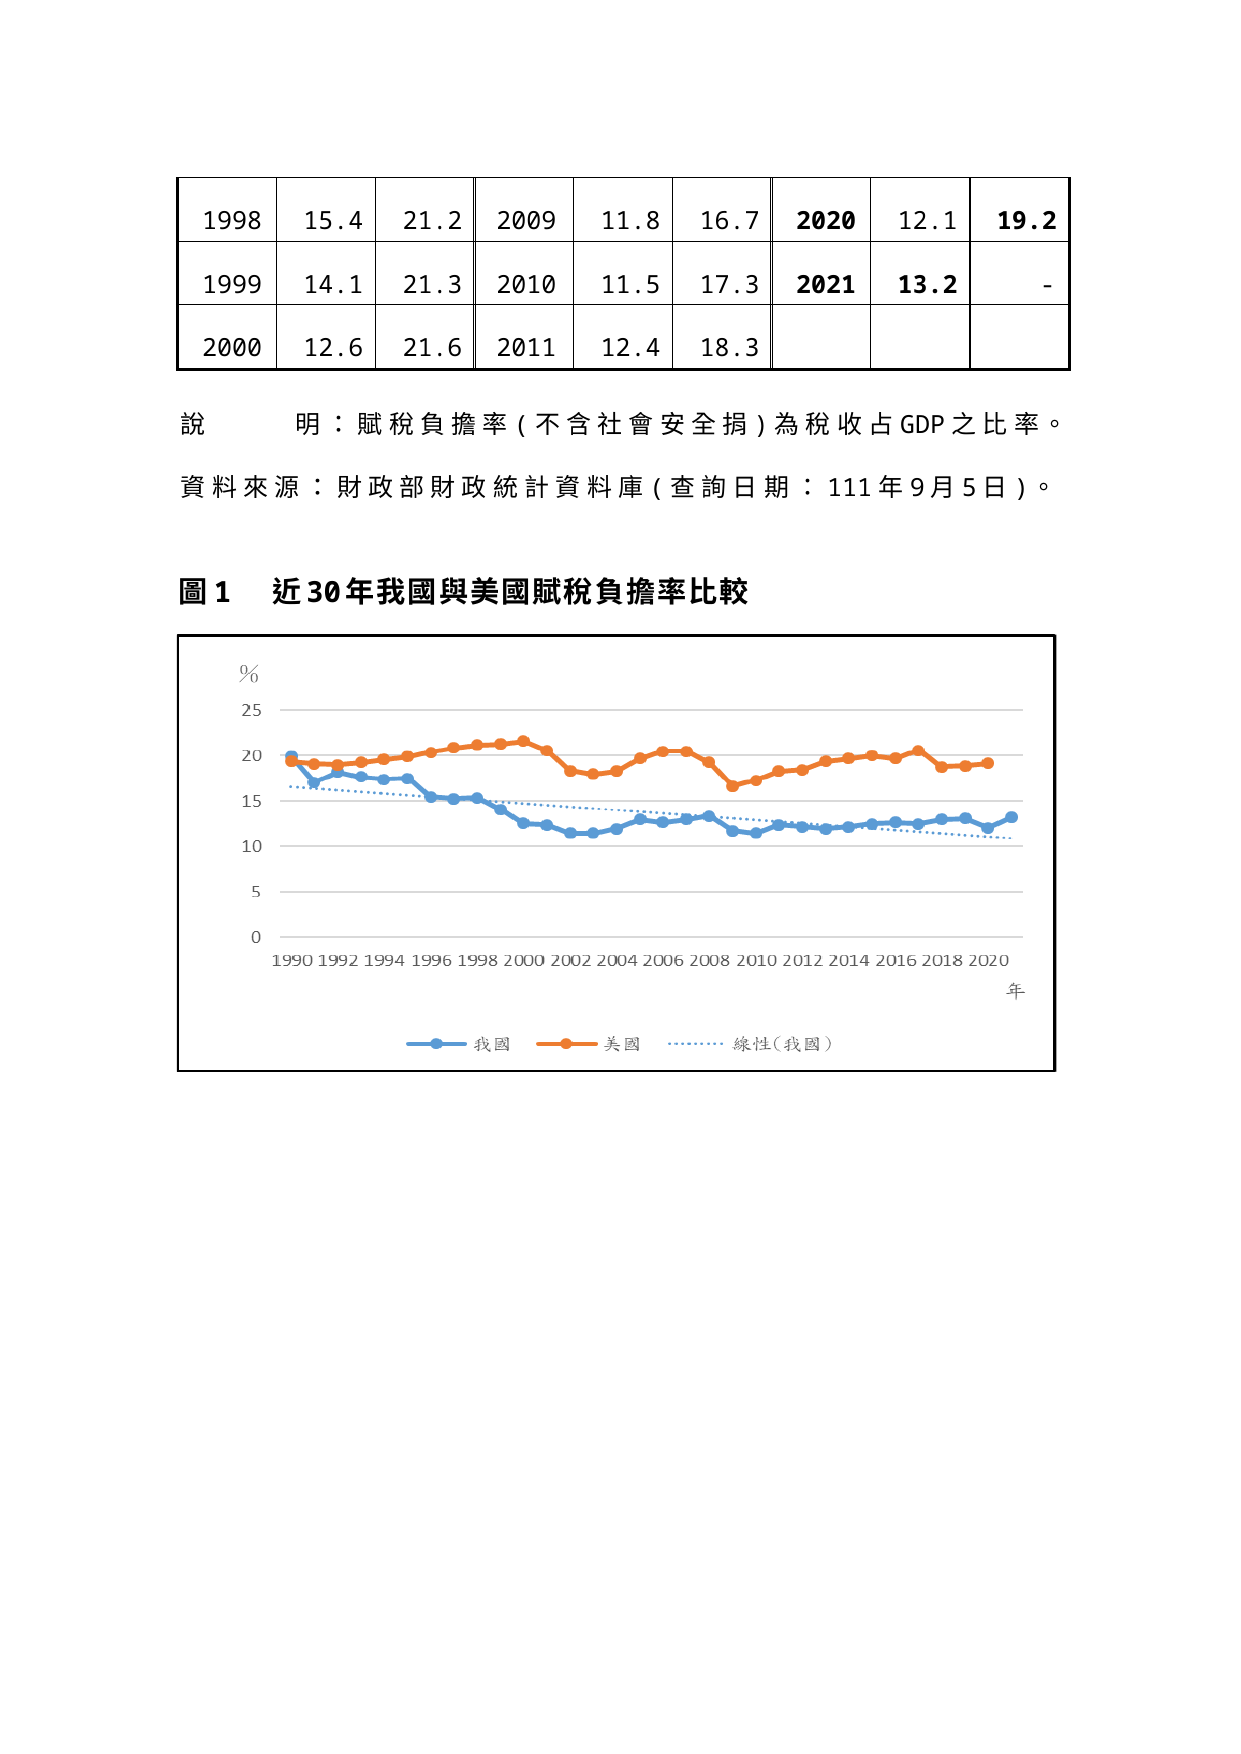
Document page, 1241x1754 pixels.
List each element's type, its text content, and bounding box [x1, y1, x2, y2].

table_cell 11.8 [574, 178, 672, 241]
table_cell 2000 [179, 305, 276, 368]
table_cell 16.7 [673, 178, 770, 241]
table_cell 21.3 [376, 242, 473, 304]
table_cell 2021 [773, 242, 870, 304]
table_cell 1998 [179, 178, 276, 241]
table_cell 2020 [773, 178, 870, 241]
table_cell 11.5 [574, 242, 672, 304]
table_cell 21.2 [376, 178, 473, 241]
table_cell [773, 305, 870, 368]
table_cell 2010 [476, 242, 573, 304]
table_cell 14.1 [277, 242, 375, 304]
table_cell [971, 305, 1068, 368]
table_cell 19.2 [971, 178, 1068, 241]
table_cell - [971, 242, 1068, 304]
table_cell 15.4 [277, 178, 375, 241]
text 資料來源：財政部財政統計資料庫(查詢日期：111年9月5日)。 [177, 433, 1063, 496]
table_cell 12.4 [574, 305, 672, 368]
table_cell 2009 [476, 178, 573, 241]
table_cell 12.1 [871, 178, 969, 241]
table_cell 1999 [179, 242, 276, 304]
table_cell 18.3 [673, 305, 770, 368]
table_cell 2011 [476, 305, 573, 368]
text 說 明：賦稅負擔率(不含社會安全捐)為稅收占GDP之比率。 [177, 371, 1063, 433]
table_cell 17.3 [673, 242, 770, 304]
text 圖1 近30年我國與美國賦稅負擔率比較 [177, 506, 1063, 631]
table_cell [871, 305, 969, 368]
table_cell 12.6 [277, 305, 375, 368]
table_cell 21.6 [376, 305, 473, 368]
table_cell 13.2 [871, 242, 969, 304]
